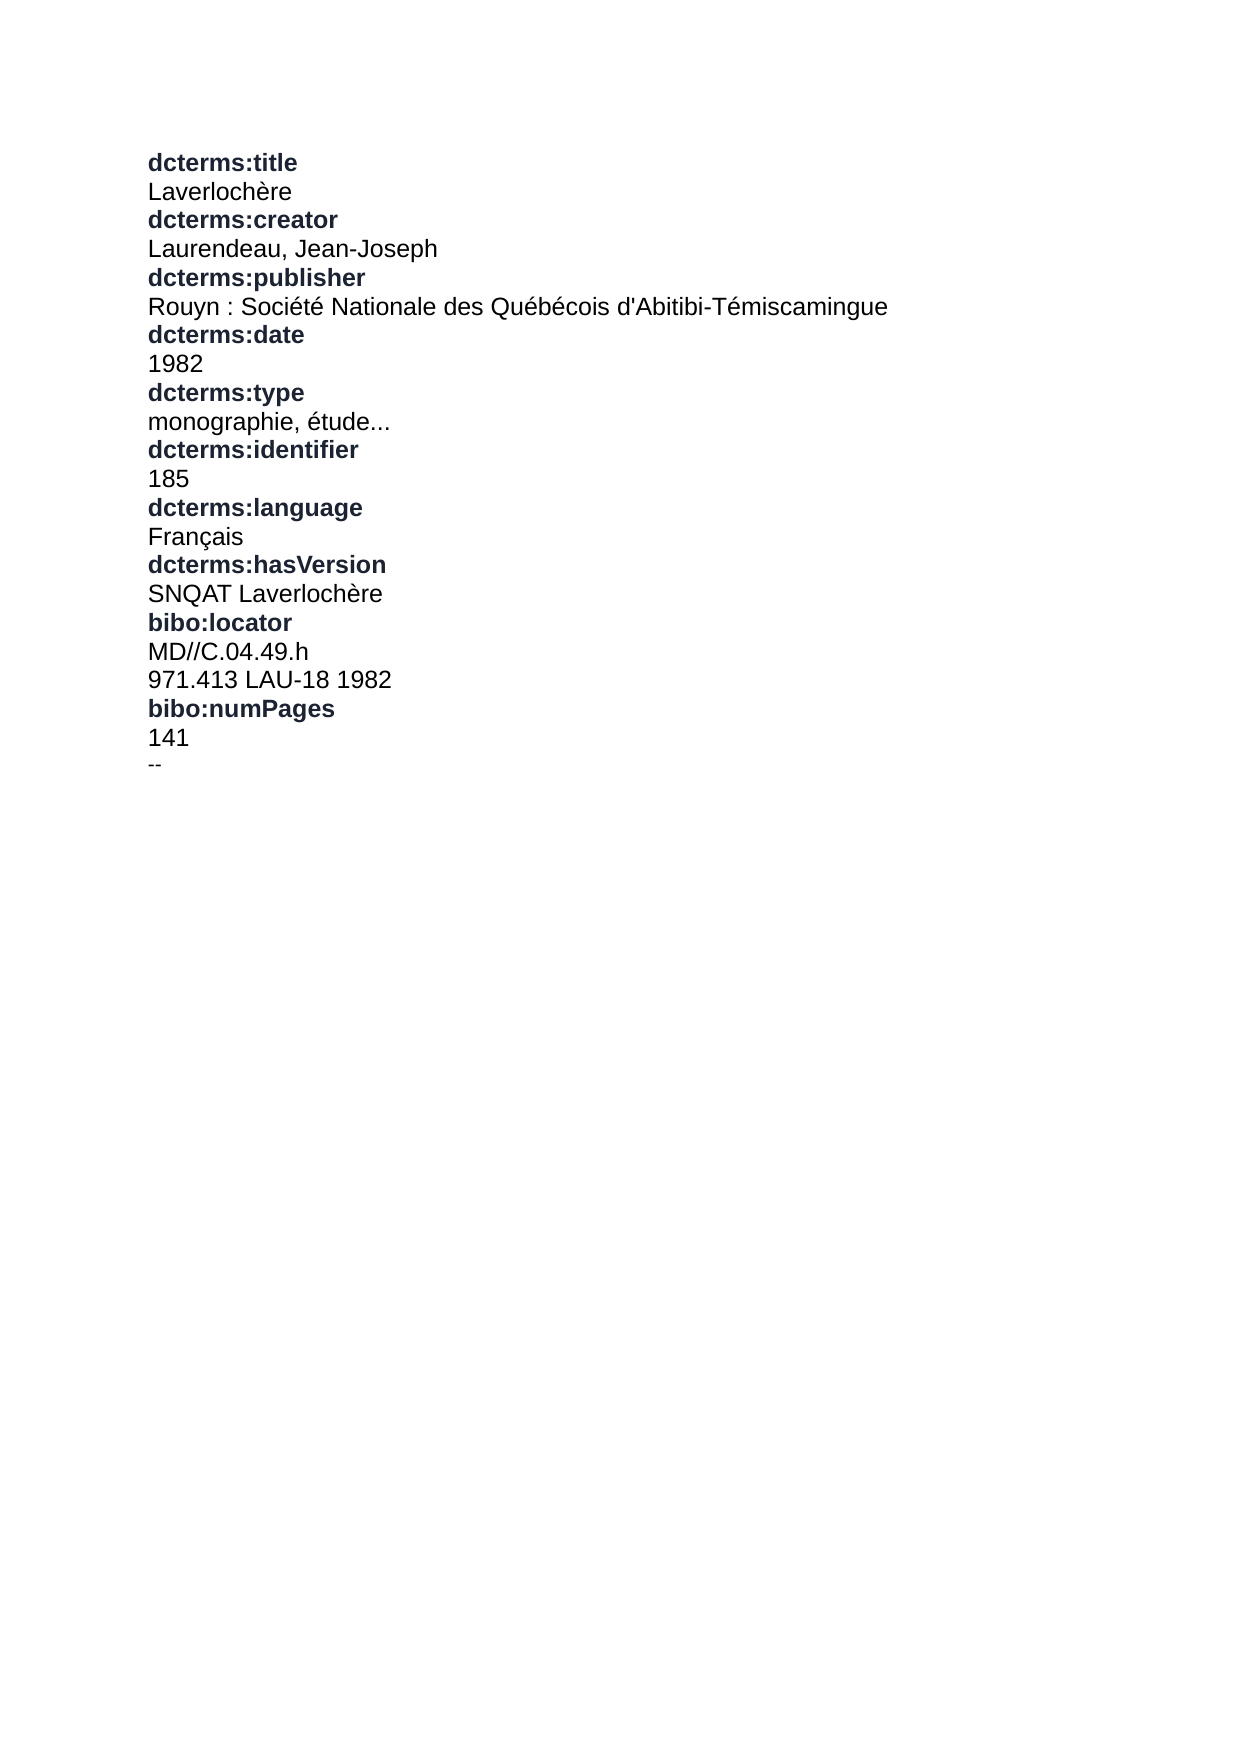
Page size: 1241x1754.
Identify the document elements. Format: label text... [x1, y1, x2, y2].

text 185 [148, 464, 1092, 493]
text bibo:locator [148, 608, 1092, 636]
text 1982 [148, 349, 1092, 378]
text dcterms:type [148, 378, 1092, 406]
text 141 [148, 723, 1092, 751]
text dcterms:identifier [148, 435, 1092, 464]
text monographie, étude... [148, 406, 1092, 435]
text Laurendeau, Jean-Joseph [148, 234, 1092, 263]
text Rouyn : Société Nationale des Québécois d'Abitibi-Témiscamingue [148, 291, 1092, 320]
text MD//C.04.49.h [148, 636, 1092, 665]
text dcterms:publisher [148, 263, 1092, 291]
text -- [148, 751, 1092, 775]
text dcterms:language [148, 493, 1092, 521]
text SNQAT Laverlochère [148, 579, 1092, 608]
text Français [148, 521, 1092, 550]
text dcterms:title [148, 148, 1092, 176]
text Laverlochère [148, 176, 1092, 205]
text 971.413 LAU-18 1982 [148, 665, 1092, 694]
text dcterms:creator [148, 205, 1092, 234]
text bibo:numPages [148, 694, 1092, 723]
text dcterms:date [148, 320, 1092, 349]
text dcterms:hasVersion [148, 550, 1092, 579]
